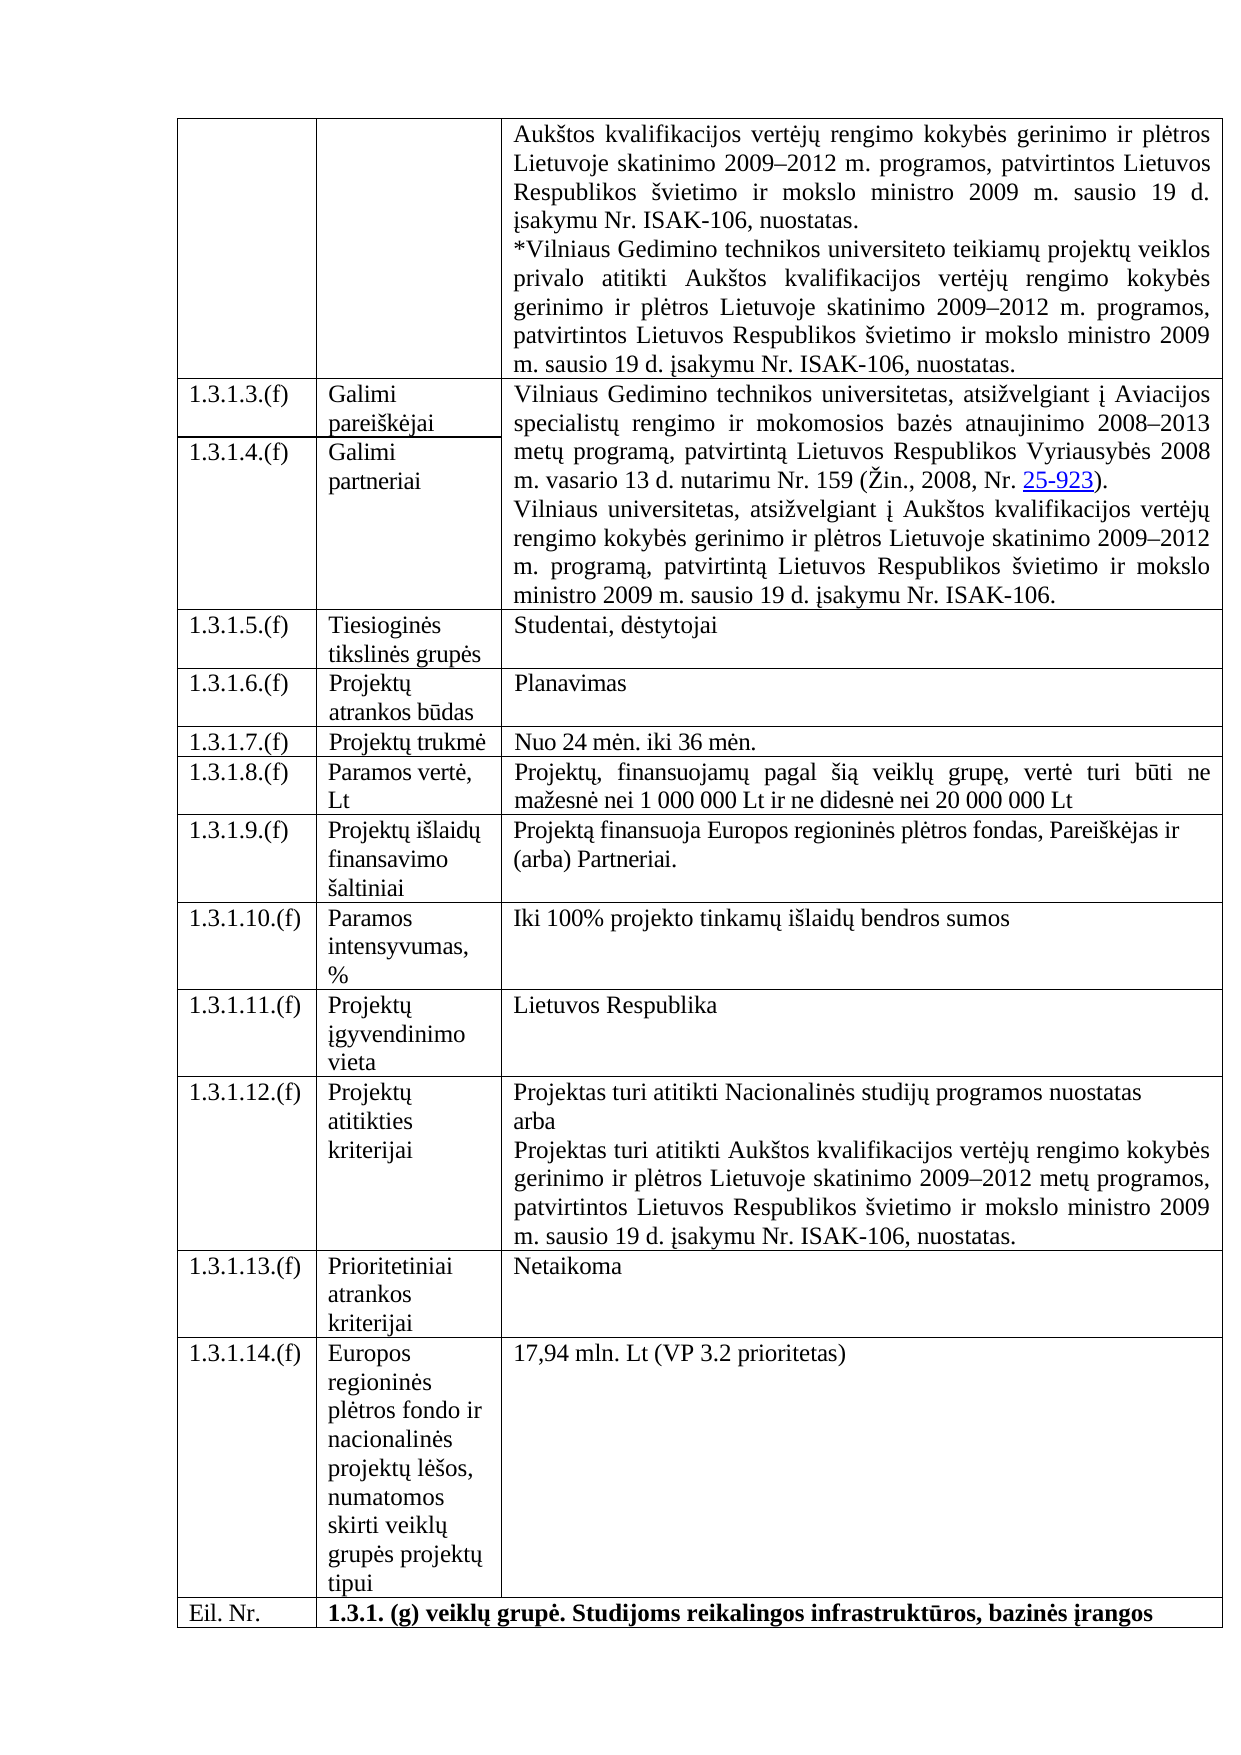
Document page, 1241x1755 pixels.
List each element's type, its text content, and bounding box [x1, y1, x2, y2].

table_cell Vilniaus Gedimino technikos universitetas, atsižvelgiant į Aviacijos specialistų rengimo ir mokomosios bazės atnaujinimo 2008–2013 metų programą, patvirtintą Lietuvos Respublikos Vyriausybės 2008 m. vasario 13 d. nutarimu Nr. 159 (Žin., 2008, Nr. 25-923). Vilniaus universitetas, atsižvelgiant į Aukštos kvalifikacijos vertėjų rengimo kokybės gerinimo ir plėtros Lietuvoje skatinimo 2009–2012 m. programą, patvirtintą Lietuvos Respublikos švietimo ir mokslo ministro 2009 m. sausio 19 d. įsakymu Nr. ISAK-106. [502, 379, 1222, 609]
table_cell Galimi partneriai [317, 438, 501, 609]
table_cell 1.3.1.14.(f) [178, 1338, 316, 1597]
table_cell 1.3.1.4.(f) [178, 438, 316, 609]
table_cell 1.3.1.9.(f) [178, 815, 316, 902]
table_cell Galimi pareiškėjai [317, 379, 501, 436]
table_cell 1.3.1.8.(f) [178, 757, 316, 814]
table_cell Projektų atrankos būdas [317, 669, 501, 726]
table_cell Paramos vertė, Lt [317, 757, 501, 814]
table_cell 1.3.1.11.(f) [178, 990, 316, 1076]
table_cell 1.3.1.5.(f) [178, 610, 316, 667]
table_cell Nuo 24 mėn. iki 36 mėn. [502, 727, 1222, 756]
table_cell Netaikoma [502, 1251, 1222, 1337]
table_cell 1.3.1.6.(f) [178, 669, 316, 726]
table_cell Planavimas [502, 669, 1222, 726]
table_cell Projektų trukmė [317, 727, 501, 756]
table_cell [178, 119, 316, 378]
table_cell Tiesioginės tikslinės grupės [317, 610, 501, 667]
table_cell Prioritetiniai atrankos kriterijai [317, 1251, 501, 1337]
table_cell [317, 119, 501, 378]
table_cell Studentai, dėstytojai [502, 610, 1222, 667]
table_cell Europos regioninės plėtros fondo ir nacionalinės projektų lėšos, numatomos skirti veiklų grupės projektų tipui [317, 1338, 501, 1597]
table_cell Projektų atitikties kriterijai [317, 1077, 501, 1250]
table_cell Projektas turi atitikti Nacionalinės studijų programos nuostatas arba Projektas turi atitikti Aukštos kvalifikacijos vertėjų rengimo kokybės gerinimo ir plėtros Lietuvoje skatinimo 2009–2012 metų programos, patvirtintos Lietuvos Respublikos švietimo ir mokslo ministro 2009 m. sausio 19 d. įsakymu Nr. ISAK-106, nuostatas. [502, 1077, 1222, 1250]
table_cell 17,94 mln. Lt (VP 3.2 prioritetas) [502, 1338, 1222, 1597]
table_cell 1.3.1.10.(f) [178, 903, 316, 989]
table_cell Lietuvos Respublika [502, 990, 1222, 1076]
table_cell 1.3.1.7.(f) [178, 727, 316, 756]
table_cell 1.3.1.3.(f) [178, 379, 316, 436]
table_cell 1.3.1.13.(f) [178, 1251, 316, 1337]
table_cell 1.3.1. (g) veiklų grupė. Studijoms reikalingos infrastruktūros, bazinės įrangos [317, 1598, 1222, 1627]
table_cell Eil. Nr. [178, 1598, 316, 1627]
table_cell Projektą finansuoja Europos regioninės plėtros fondas, Pareiškėjas ir (arba) Partneriai. [502, 815, 1222, 902]
table_cell Projektų, finansuojamų pagal šią veiklų grupę, vertė turi būti ne mažesnė nei 1 000 000 Lt ir ne didesnė nei 20 000 000 Lt [502, 757, 1222, 814]
table_cell Iki 100% projekto tinkamų išlaidų bendros sumos [502, 903, 1222, 989]
table_cell Aukštos kvalifikacijos vertėjų rengimo kokybės gerinimo ir plėtros Lietuvoje skatinimo 2009–2012 m. programos, patvirtintos Lietuvos Respublikos švietimo ir mokslo ministro 2009 m. sausio 19 d. įsakymu Nr. ISAK-106, nuostatas. *Vilniaus Gedimino technikos universiteto teikiamų projektų veiklos privalo atitikti Aukštos kvalifikacijos vertėjų rengimo kokybės gerinimo ir plėtros Lietuvoje skatinimo 2009–2012 m. programos, patvirtintos Lietuvos Respublikos švietimo ir mokslo ministro 2009 m. sausio 19 d. įsakymu Nr. ISAK-106, nuostatas. [502, 119, 1222, 378]
table_cell Paramos intensyvumas, % [317, 903, 501, 989]
table_cell 1.3.1.12.(f) [178, 1077, 316, 1250]
table_cell Projektų išlaidų finansavimo šaltiniai [317, 815, 501, 902]
table_cell Projektų įgyvendinimo vieta [317, 990, 501, 1076]
